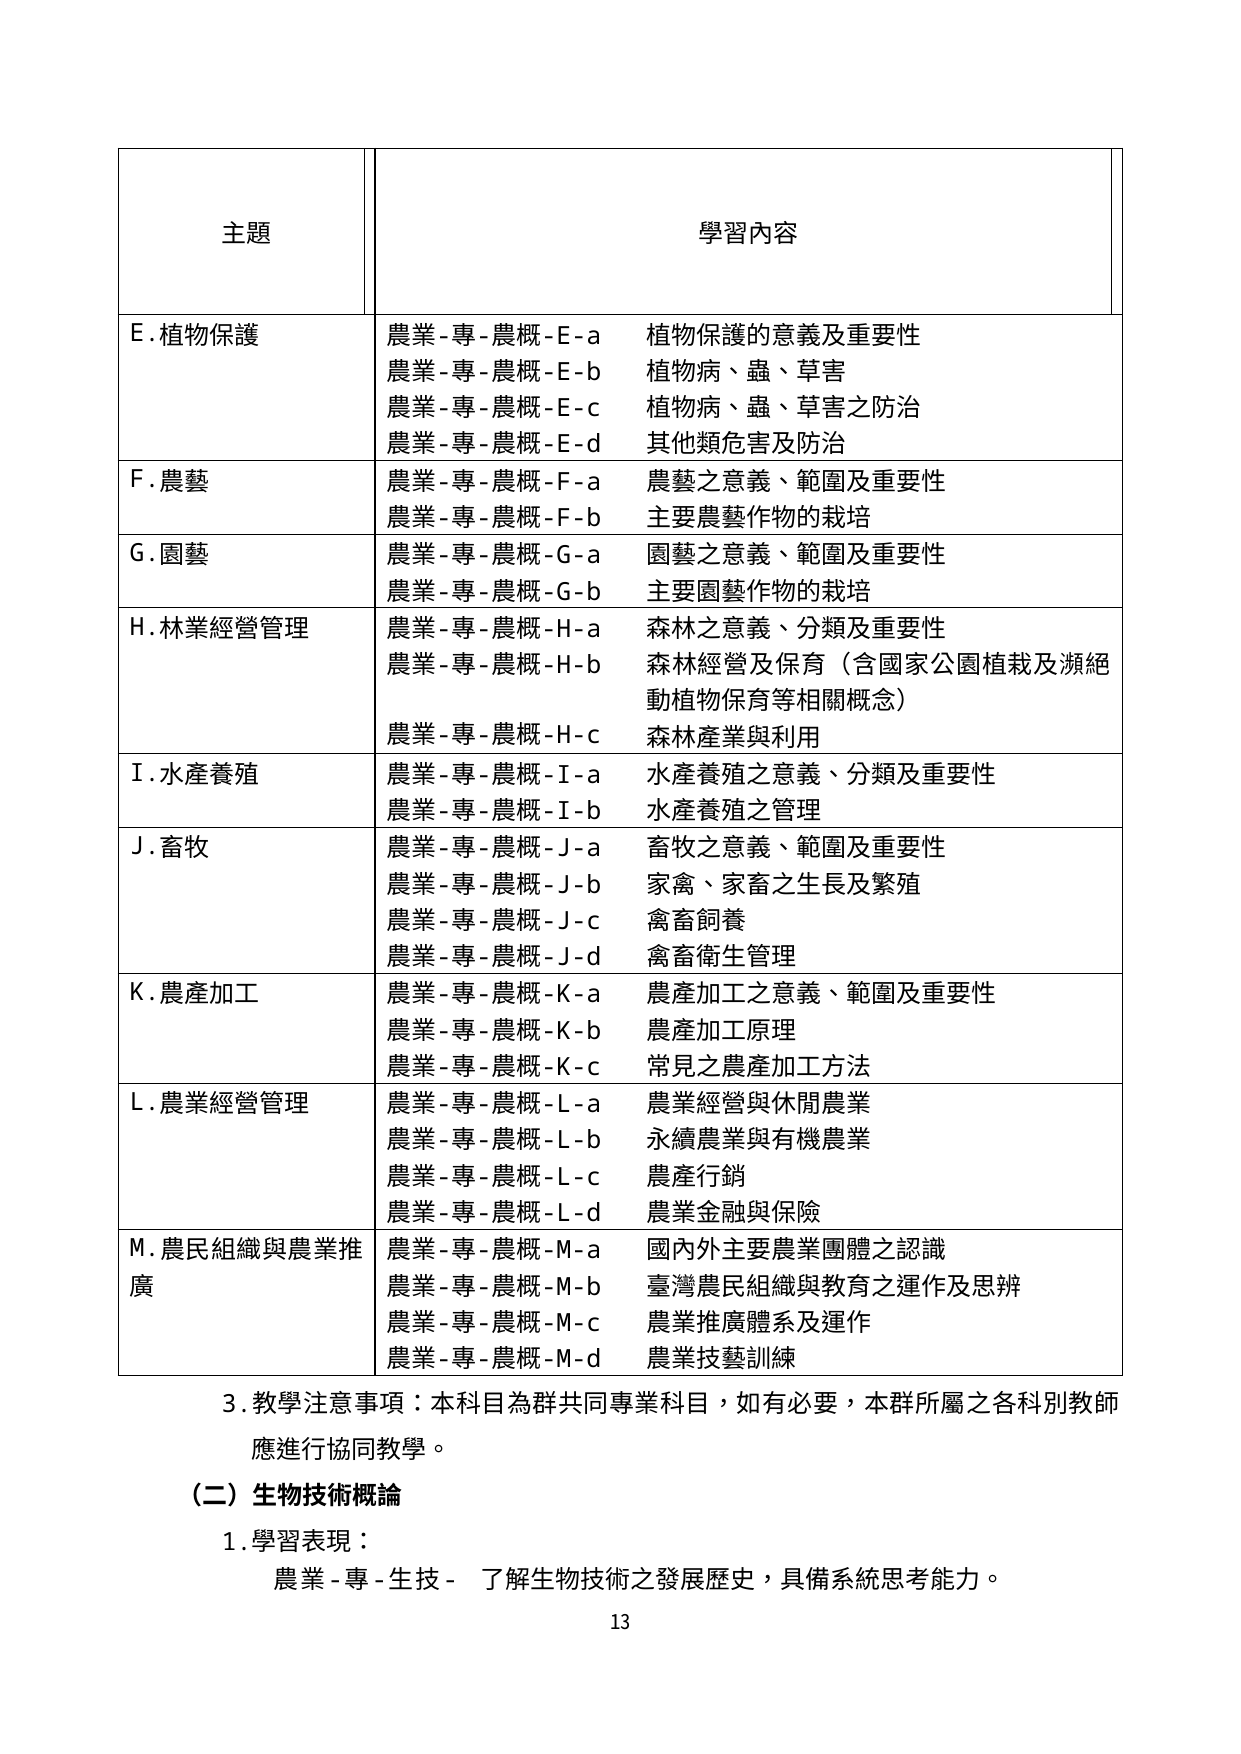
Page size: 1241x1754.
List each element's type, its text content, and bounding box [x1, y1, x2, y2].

table_cell 農業-專-農概-E-a 農業-專-農概-E-b 農業-專-農概-E-c 農業-專-農概-E-d [376, 315, 635, 460]
table_cell F.農藝 [119, 461, 374, 534]
table_cell 農業-專-農概-J-a 農業-專-農概-J-b 農業-專-農概-J-c 農業-專-農概-J-d [376, 828, 635, 973]
table_cell J.畜牧 [119, 828, 374, 973]
table_cell M.農民組織與農業推廣 [119, 1230, 374, 1375]
table_cell L.農業經營管理 [119, 1084, 374, 1229]
table_cell 農業-專-農概-F-a 農業-專-農概-F-b [376, 461, 635, 534]
table_cell H.林業經營管理 [119, 608, 374, 753]
table_header 學習內容 [376, 149, 1111, 314]
table_cell 農業-專-農概-H-a 農業-專-農概-H-b 農業-專-農概-H-c [376, 608, 635, 753]
table_cell 農業-專-農概-M-a 農業-專-農概-M-b 農業-專-農概-M-c 農業-專-農概-M-d [376, 1230, 635, 1375]
table_cell 植物保護的意義及重要性 植物病、蟲、草害 植物病、蟲、草害之防治 其他類危害及防治 [635, 315, 1122, 460]
text （二）生物技術概論 [169, 1467, 1122, 1513]
table_cell 森林之意義、分類及重要性 森林經營及保育（含國家公園植栽及瀕絕動植物保育等相關概念） 森林產業與利用 [635, 608, 1122, 753]
table_header 了解生物技術之發展歷史，具備系統思考能力。 [469, 1559, 1144, 1595]
table_cell 農產加工之意義、範圍及重要性 農產加工原理 常見之農產加工方法 [635, 974, 1122, 1083]
table_cell 國內外主要農業團體之認識 臺灣農民組織與教育之運作及思辨 農業推廣體系及運作 農業技藝訓練 [635, 1230, 1122, 1375]
table_cell K.農產加工 [119, 974, 374, 1083]
table_header 主題 [119, 149, 364, 314]
table_cell 農業-專-農概-L-a 農業-專-農概-L-b 農業-專-農概-L-c 農業-專-農概-L-d [376, 1084, 635, 1229]
table_cell I.水產養殖 [119, 754, 374, 827]
table_cell 水產養殖之意義、分類及重要性 水產養殖之管理 [635, 754, 1122, 827]
table_cell 農藝之意義、範圍及重要性 主要農藝作物的栽培 [635, 461, 1122, 534]
text 1.學習表現： [169, 1513, 1122, 1559]
text 3.教學注意事項：本科目為群共同專業科目，如有必要，本群所屬之各科別教師應進行協同教學。 [221, 1376, 1122, 1467]
table_cell 農業經營與休閒農業 永續農業與有機農業 農產行銷 農業金融與保險 [635, 1084, 1122, 1229]
table_header 農業-專-生技- [262, 1559, 469, 1595]
table_cell 農業-專-農概-I-a 農業-專-農概-I-b [376, 754, 635, 827]
table_cell 畜牧之意義、範圍及重要性 家禽、家畜之生長及繁殖 禽畜飼養 禽畜衛生管理 [635, 828, 1122, 973]
table_header [1112, 149, 1122, 314]
table_cell 園藝之意義、範圍及重要性 主要園藝作物的栽培 [635, 535, 1122, 607]
table_cell E.植物保護 [119, 315, 374, 460]
table_cell 農業-專-農概-K-a 農業-專-農概-K-b 農業-專-農概-K-c [376, 974, 635, 1083]
table_cell 農業-專-農概-G-a 農業-專-農概-G-b [376, 535, 635, 607]
table_header [365, 149, 374, 314]
table_cell G.園藝 [119, 535, 374, 607]
